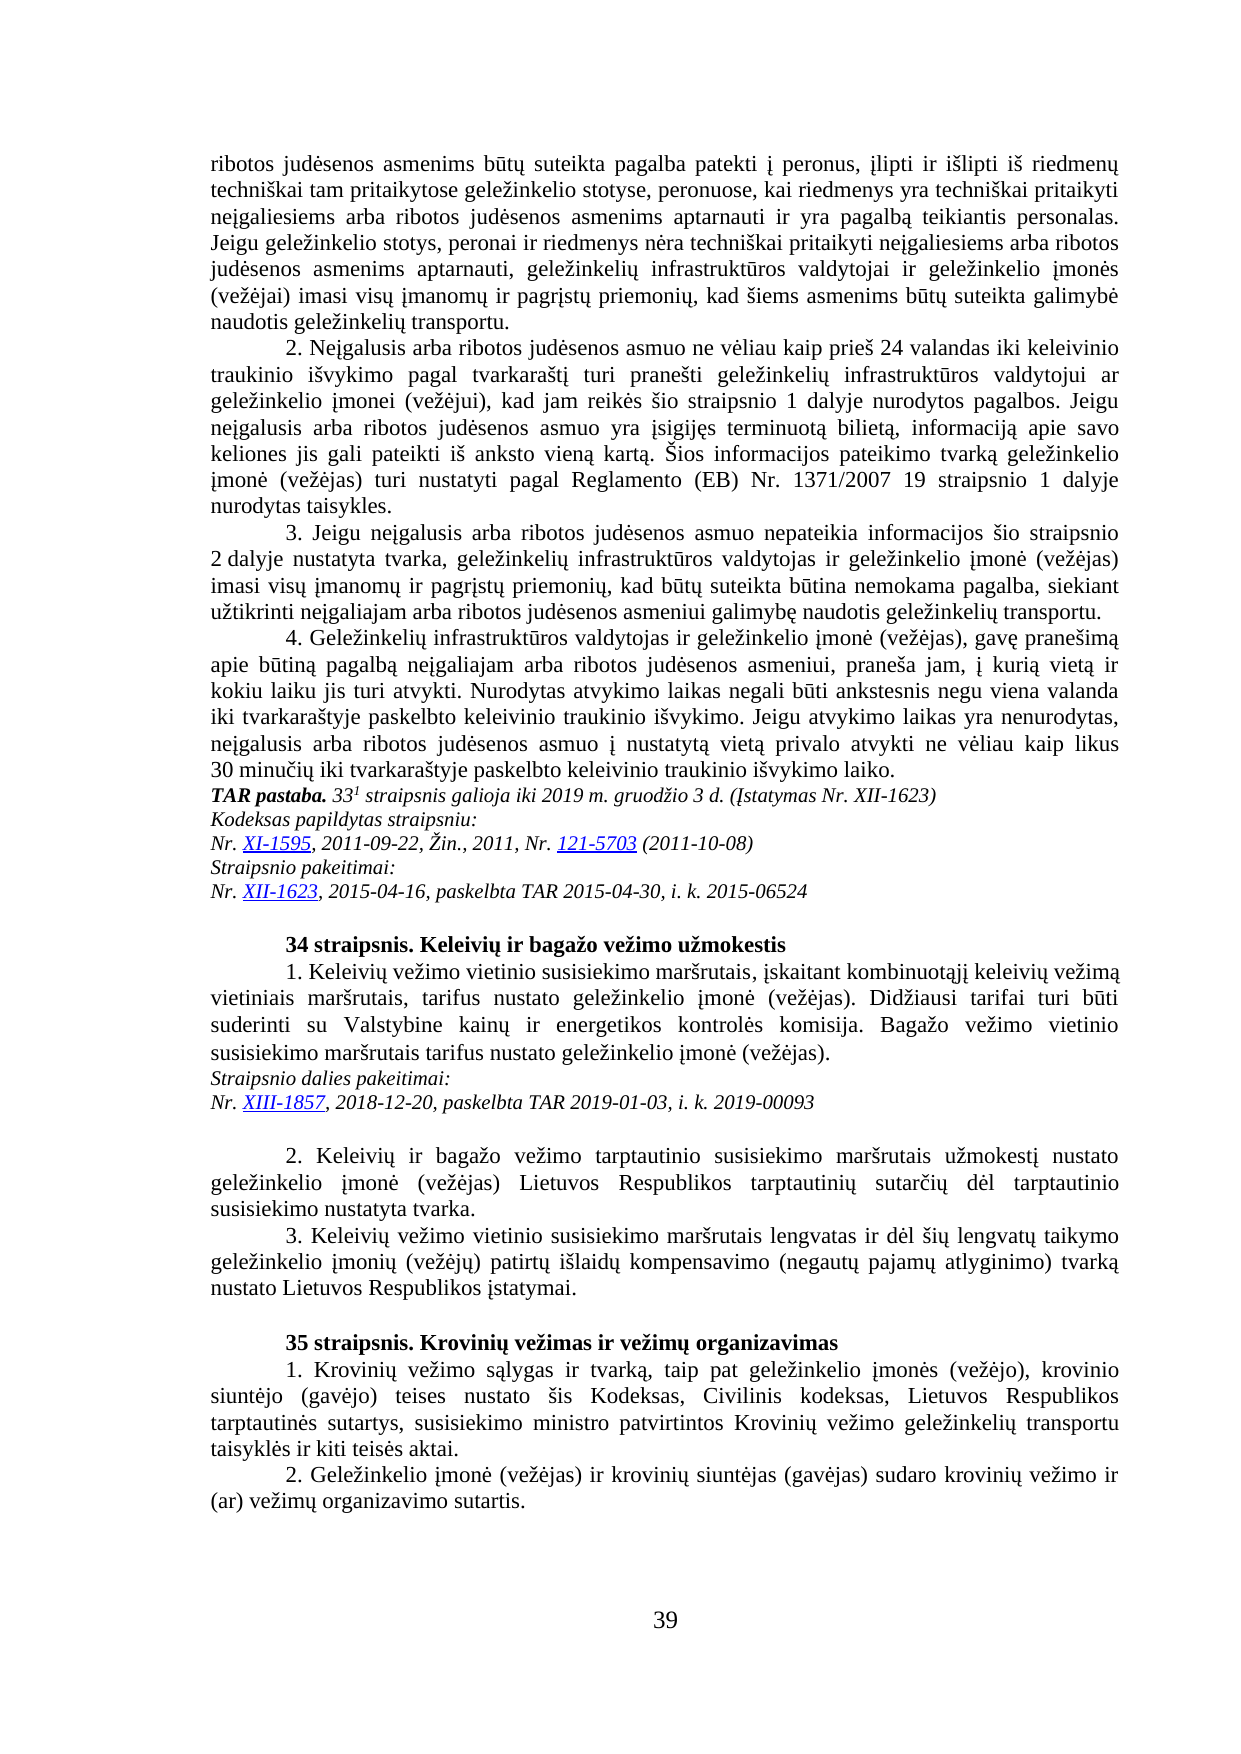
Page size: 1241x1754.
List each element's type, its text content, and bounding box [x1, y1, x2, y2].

text ribotos judėsenos asmenims būtų suteikta pagalba patekti į peronus, įlipti ir išlipti iš riedmenų techniškai tam pritaikytose geležinkelio stotyse, peronuose, kai riedmenys yra techniškai pritaikyti neįgaliesiems arba ribotos judėsenos asmenims aptarnauti ir yra pagalbą teikiantis personalas. Jeigu geležinkelio stotys, peronai ir riedmenys nėra techniškai pritaikyti neįgaliesiems arba ribotos judėsenos asmenims aptarnauti, geležinkelių infrastruktūros valdytojai ir geležinkelio įmonės (vežėjai) imasi visų įmanomų ir pagrįstų priemonių, kad šiems asmenims būtų suteikta galimybė naudotis geležinkelių transportu. [210, 150, 1120, 334]
text 1. Keleivių vežimo vietinio susisiekimo maršrutais, įskaitant kombinuotąjį keleivių vežimą vietiniais maršrutais, tarifus nustato geležinkelio įmonė (vežėjas). Didžiausi tarifai turi būti suderinti su Valstybine kainų ir energetikos kontrolės komisija. Bagažo vežimo vietinio susisiekimo maršrutais tarifus nustato geležinkelio įmonė (vežėjas). [210, 958, 1120, 1066]
text TAR pastaba. 331 straipsnis galioja iki 2019 m. gruodžio 3 d. (Įstatymas Nr. XII-1623) [210, 782, 1120, 807]
text 4. Geležinkelių infrastruktūros valdytojas ir geležinkelio įmonė (vežėjas), gavę pranešimą apie būtiną pagalbą neįgaliajam arba ribotos judėsenos asmeniui, praneša jam, į kurią vietą ir kokiu laiku jis turi atvykti. Nurodytas atvykimo laikas negali būti ankstesnis negu viena valanda iki tvarkaraštyje paskelbto keleivinio traukinio išvykimo. Jeigu atvykimo laikas yra nenurodytas, neįgalusis arba ribotos judėsenos asmuo į nustatytą vietą privalo atvykti ne vėliau kaip likus 30 minučių iki tvarkaraštyje paskelbto keleivinio traukinio išvykimo laiko. [210, 624, 1120, 782]
text 35 straipsnis. Krovinių vežimas ir vežimų organizavimas [210, 1329, 1120, 1356]
text 1. Krovinių vežimo sąlygas ir tvarką, taip pat geležinkelio įmonės (vežėjo), krovinio siuntėjo (gavėjo) teises nustato šis Kodeksas, Civilinis kodeksas, Lietuvos Respublikos tarptautinės sutartys, susisiekimo ministro patvirtintos Krovinių vežimo geležinkelių transportu taisyklės ir kiti teisės aktai. [210, 1356, 1120, 1461]
text 3. Keleivių vežimo vietinio susisiekimo maršrutais lengvatas ir dėl šių lengvatų taikymo geležinkelio įmonių (vežėjų) patirtų išlaidų kompensavimo (negautų pajamų atlyginimo) tvarką nustato Lietuvos Respublikos įstatymai. [210, 1222, 1120, 1301]
text 2. Neįgalusis arba ribotos judėsenos asmuo ne vėliau kaip prieš 24 valandas iki keleivinio traukinio išvykimo pagal tvarkaraštį turi pranešti geležinkelių infrastruktūros valdytojui ar geležinkelio įmonei (vežėjui), kad jam reikės šio straipsnio 1 dalyje nurodytos pagalbos. Jeigu neįgalusis arba ribotos judėsenos asmuo yra įsigijęs terminuotą bilietą, informaciją apie savo keliones jis gali pateikti iš anksto vieną kartą. Šios informacijos pateikimo tvarką geležinkelio įmonė (vežėjas) turi nustatyti pagal Reglamento (EB) Nr. 1371/2007 19 straipsnio 1 dalyje nurodytas taisykles. [210, 334, 1120, 519]
text 34 straipsnis. Keleivių ir bagažo vežimo užmokestis [210, 932, 1120, 958]
text Nr. XII-1623, 2015-04-16, paskelbta TAR 2015-04-30, i. k. 2015-06524 [210, 879, 1120, 903]
text Straipsnio dalies pakeitimai: [210, 1066, 1120, 1090]
text Nr. XIII-1857, 2018-12-20, paskelbta TAR 2019-01-03, i. k. 2019-00093 [210, 1090, 1120, 1114]
text Kodeksas papildytas straipsniu: [210, 807, 1120, 831]
text 2. Keleivių ir bagažo vežimo tarptautinio susisiekimo maršrutais užmokestį nustato geležinkelio įmonė (vežėjas) Lietuvos Respublikos tarptautinių sutarčių dėl tarptautinio susisiekimo nustatyta tvarka. [210, 1143, 1120, 1222]
text Nr. XI-1595, 2011-09-22, Žin., 2011, Nr. 121-5703 (2011-10-08) [210, 831, 1120, 855]
text 3. Jeigu neįgalusis arba ribotos judėsenos asmuo nepateikia informacijos šio straipsnio 2 dalyje nustatyta tvarka, geležinkelių infrastruktūros valdytojas ir geležinkelio įmonė (vežėjas) imasi visų įmanomų ir pagrįstų priemonių, kad būtų suteikta būtina nemokama pagalba, siekiant užtikrinti neįgaliajam arba ribotos judėsenos asmeniui galimybę naudotis geležinkelių transportu. [210, 519, 1120, 624]
text 2. Geležinkelio įmonė (vežėjas) ir krovinių siuntėjas (gavėjas) sudaro krovinių vežimo ir (ar) vežimų organizavimo sutartis. [210, 1461, 1120, 1514]
text Straipsnio pakeitimai: [210, 855, 1120, 879]
